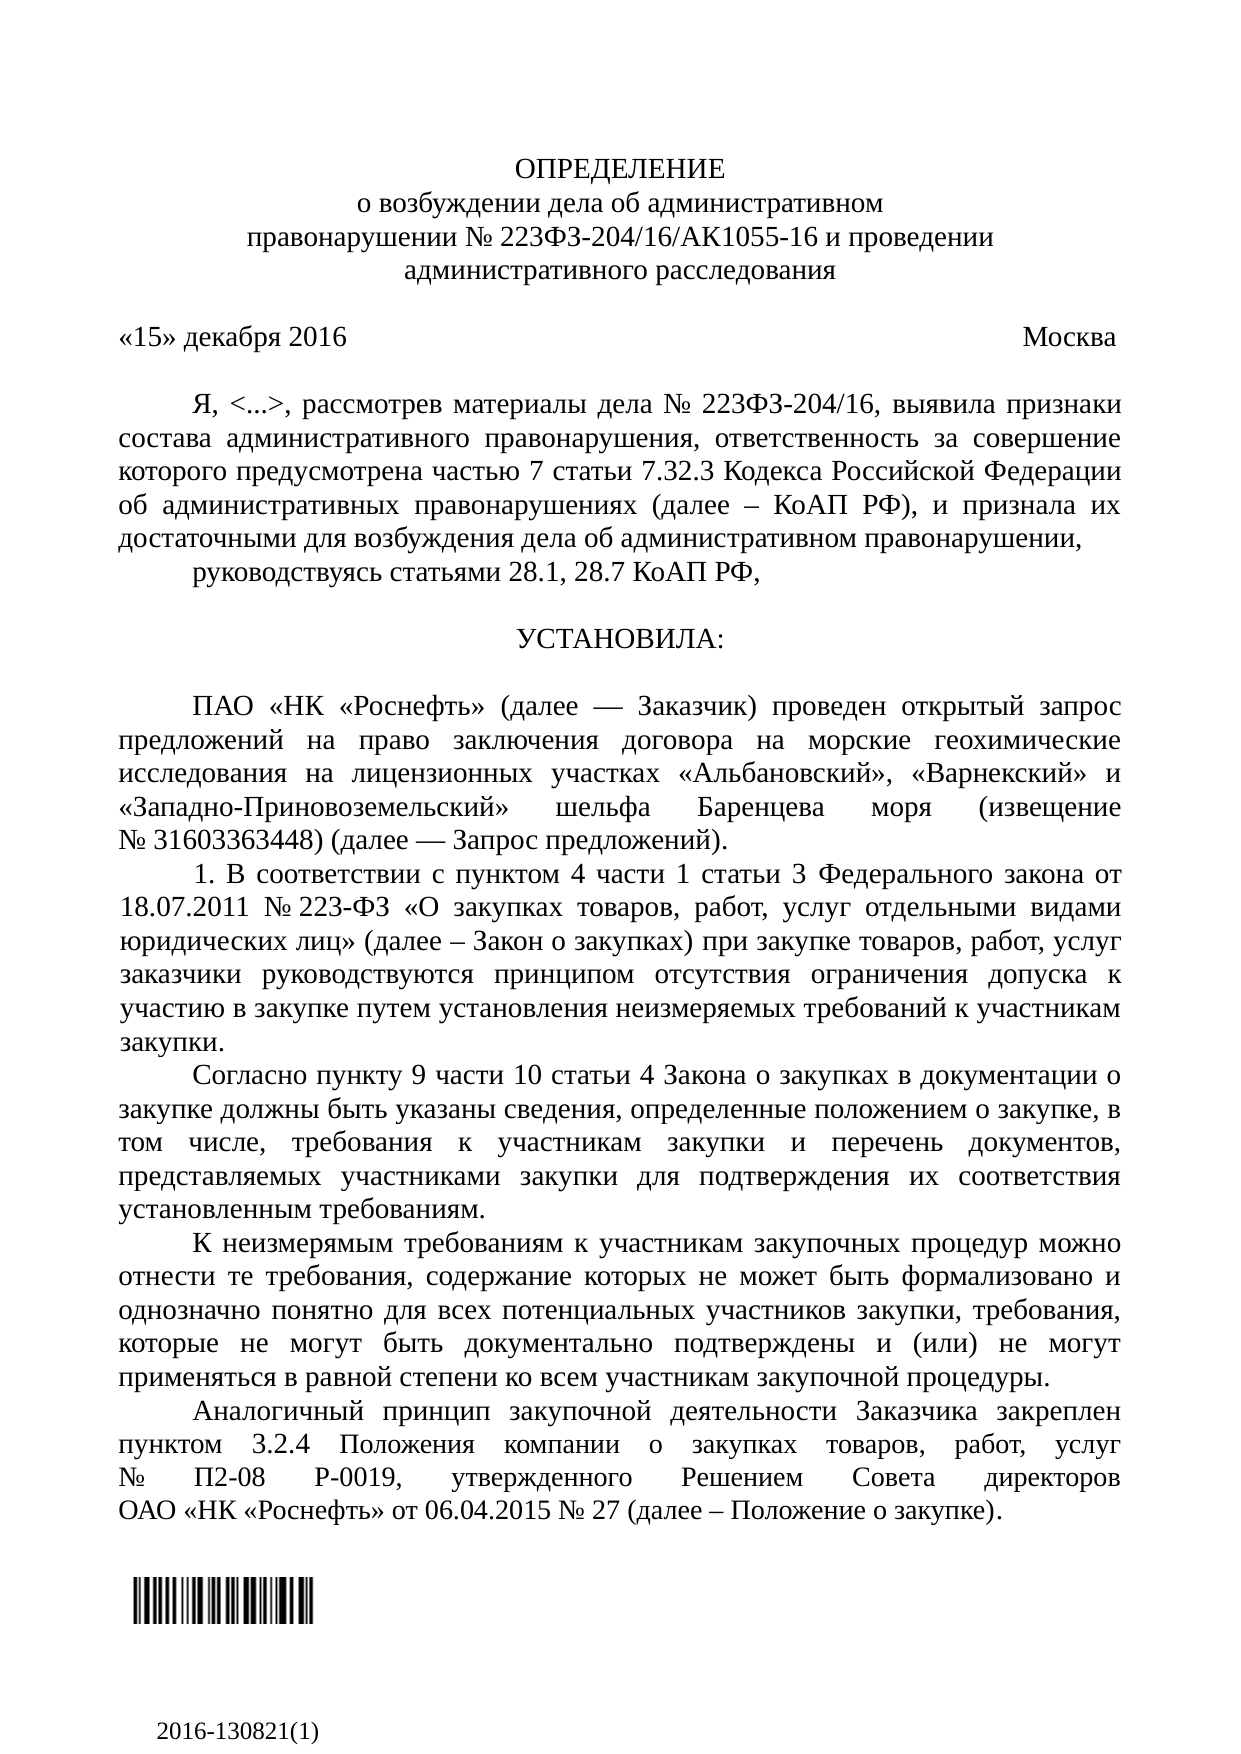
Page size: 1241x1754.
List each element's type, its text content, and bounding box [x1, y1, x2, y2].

text УСТАНОВИЛА: [118, 621, 1122, 655]
text «15» декабря 2016 Москва [118, 319, 1122, 353]
text административного расследования [118, 252, 1122, 286]
text Я, <...>, рассмотрев материалы дела № 223ФЗ-204/16, выявила признаки состава административного правонарушения, ответственность за совершение которого предусмотрена частью 7 статьи 7.32.3 Кодекса Российской Федерации об административных правонарушениях (далее – КоАП РФ), и признала их достаточными для возбуждения дела об административном правонарушении, [118, 386, 1122, 554]
text 1. В соответствии с пунктом 4 части 1 статьи 3 Федерального закона от 18.07.2011 № 223-ФЗ «О закупках товаров, работ, услуг отдельными видами юридических лиц» (далее – Закон о закупках) при закупке товаров, работ, услуг заказчики руководствуются принципом отсутствия ограничения допуска к участию в закупке путем установления неизмеряемых требований к участникам закупки. [118, 856, 1122, 1057]
text Согласно пункту 9 части 10 статьи 4 Закона о закупках в документации о закупке должны быть указаны сведения, определенные положением о закупке, в том числе, требования к участникам закупки и перечень документов, представляемых участниками закупки для подтверждения их соответствия установленным требованиям. [118, 1057, 1122, 1225]
text о возбуждении дела об административном [118, 185, 1122, 219]
text Аналогичный принцип закупочной деятельности Заказчика закреплен пунктом 3.2.4 Положения компании о закупках товаров, работ, услуг № П2-08 Р-0019, утвержденного Решением Совета директоров ОАО «НК «Роснефть» от 06.04.2015 № 27 (далее – Положение о закупке). [118, 1393, 1122, 1526]
text ПАО «НК «Роснефть» (далее — Заказчик) проведен открытый запрос предложений на право заключения договора на морские геохимические исследования на лицензионных участках «Альбановский», «Варнекский» и «Западно-Приновоземельский» шельфа Баренцева моря (извещение № 31603363448) (далее — Запрос предложений). [118, 688, 1122, 856]
picture [118, 1577, 331, 1624]
text К неизмерямым требованиям к участникам закупочных процедур можно отнести те требования, содержание которых не может быть формализовано и однозначно понятно для всех потенциальных участников закупки, требования, которые не могут быть документально подтверждены и (или) не могут применяться в равной степени ко всем участникам закупочной процедуры. [118, 1225, 1122, 1393]
text правонарушении № 223ФЗ-204/16/АК1055-16 и проведении [118, 219, 1122, 252]
text ОПРЕДЕЛЕНИЕ [118, 152, 1122, 185]
text руководствуясь статьями 28.1, 28.7 КоАП РФ, [118, 554, 1122, 588]
